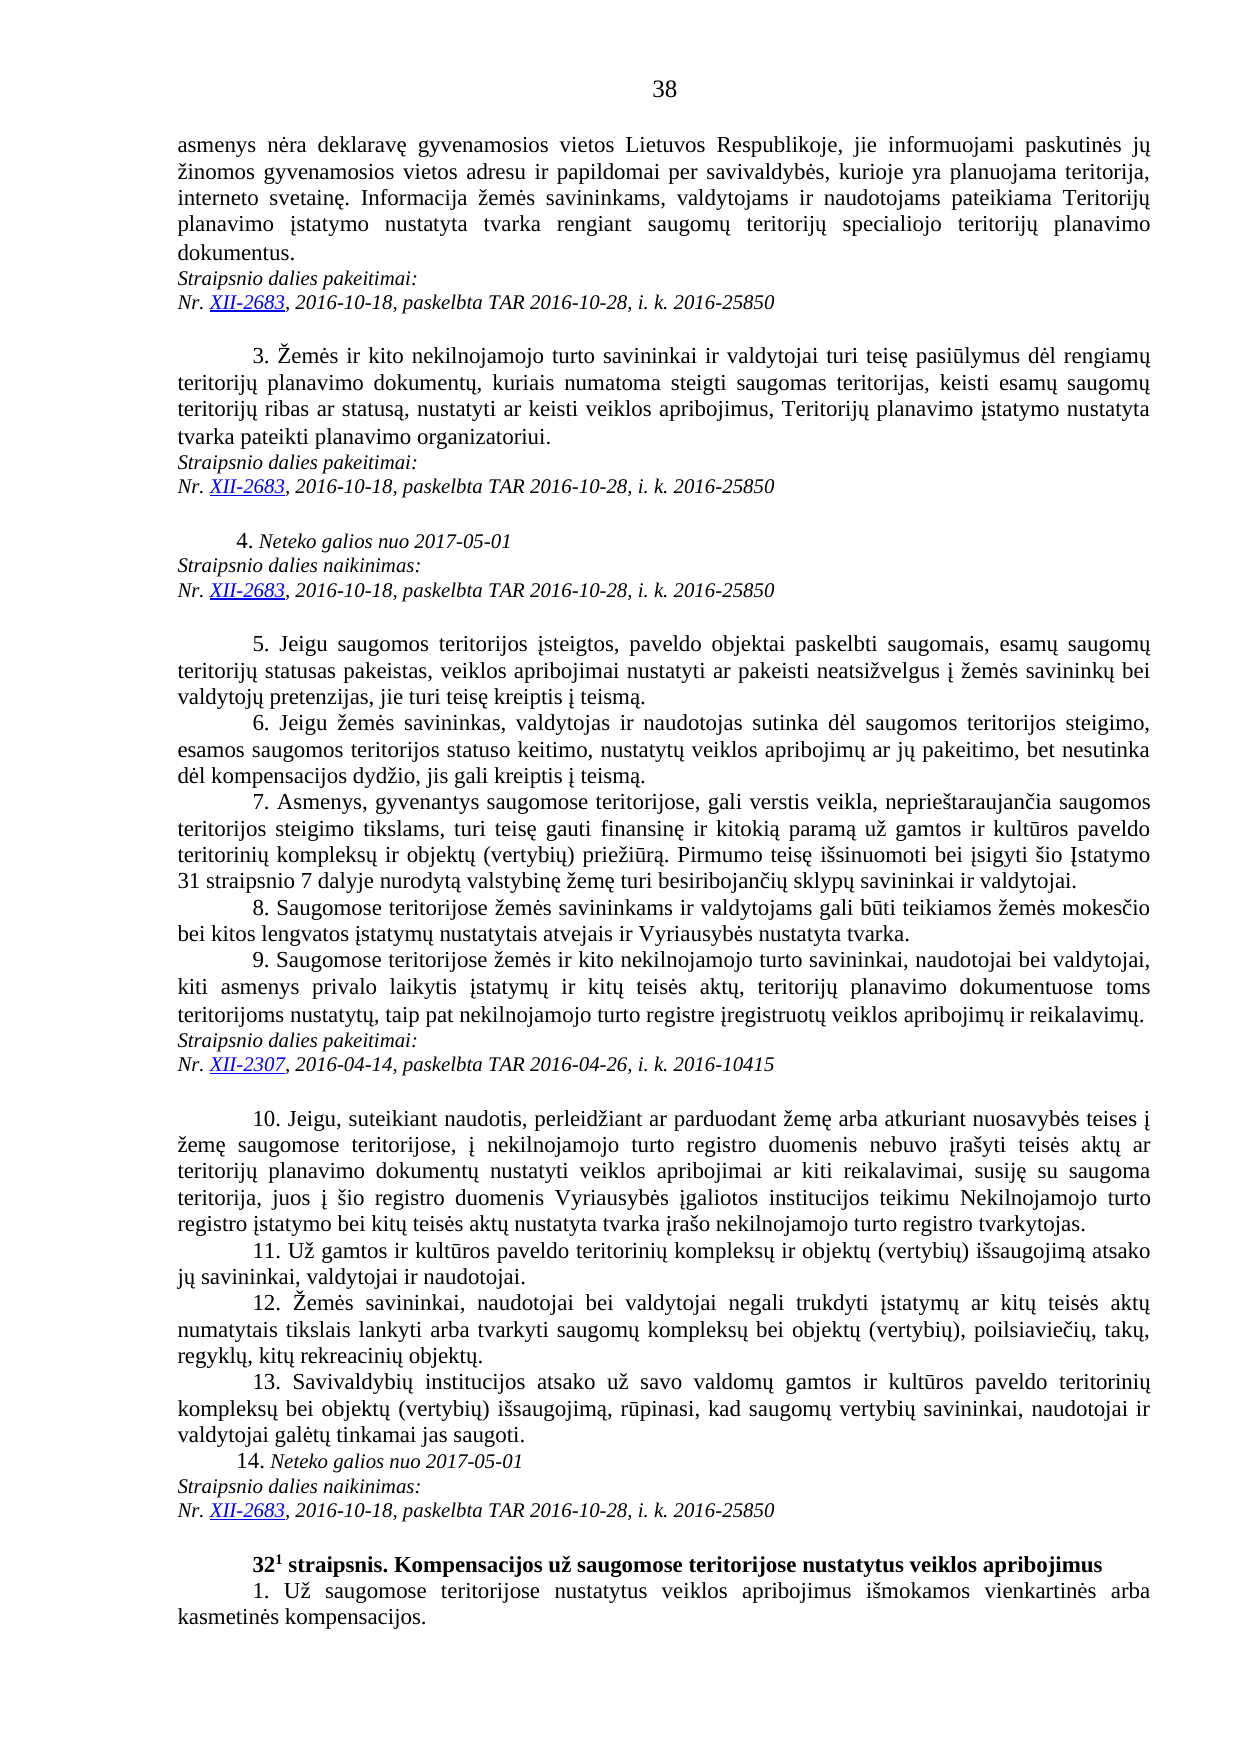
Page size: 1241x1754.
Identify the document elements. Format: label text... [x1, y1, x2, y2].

text Straipsnio dalies naikinimas: [177, 1474, 1152, 1498]
text 12. Žemės savininkai, naudotojai bei valdytojai negali trukdyti įstatymų ar kitų teisės aktų numatytais tikslais lankyti arba tvarkyti saugomų kompleksų bei objektų (vertybių), poilsiaviečių, takų, regyklų, kitų rekreacinių objektų. [177, 1289, 1152, 1368]
text Straipsnio dalies pakeitimai: [177, 450, 1152, 474]
text 321 straipsnis. Kompensacijos už saugomose teritorijose nustatytus veiklos apribojimus [252, 1551, 1152, 1577]
text 3. Žemės ir kito nekilnojamojo turto savininkai ir valdytojai turi teisę pasiūlymus dėl rengiamų teritorijų planavimo dokumentų, kuriais numatoma steigti saugomas teritorijas, keisti esamų saugomų teritorijų ribas ar statusą, nustatyti ar keisti veiklos apribojimus, Teritorijų planavimo įstatymo nustatyta tvarka pateikti planavimo organizatoriui. [177, 342, 1152, 450]
text Nr. XII-2683, 2016-10-18, paskelbta TAR 2016-10-28, i. k. 2016-25850 [177, 577, 1152, 602]
text 10. Jeigu, suteikiant naudotis, perleidžiant ar parduodant žemę arba atkuriant nuosavybės teises į žemę saugomose teritorijose, į nekilnojamojo turto registro duomenis nebuvo įrašyti teisės aktų ar teritorijų planavimo dokumentų nustatyti veiklos apribojimai ar kiti reikalavimai, susiję su saugoma teritorija, juos į šio registro duomenis Vyriausybės įgaliotos institucijos teikimu Nekilnojamojo turto registro įstatymo bei kitų teisės aktų nustatyta tvarka įrašo nekilnojamojo turto registro tvarkytojas. [177, 1105, 1152, 1237]
text Nr. XII-2683, 2016-10-18, paskelbta TAR 2016-10-28, i. k. 2016-25850 [177, 289, 1152, 314]
text asmenys nėra deklaravę gyvenamosios vietos Lietuvos Respublikoje, jie informuojami paskutinės jų žinomos gyvenamosios vietos adresu ir papildomai per savivaldybės, kurioje yra planuojama teritorija, interneto svetainę. Informacija žemės savininkams, valdytojams ir naudotojams pateikiama Teritorijų planavimo įstatymo nustatyta tvarka rengiant saugomų teritorijų specialiojo teritorijų planavimo dokumentus. [177, 131, 1152, 266]
text Nr. XII-2307, 2016-04-14, paskelbta TAR 2016-04-26, i. k. 2016-10415 [177, 1052, 1152, 1076]
text Straipsnio dalies pakeitimai: [177, 1028, 1152, 1052]
text 6. Jeigu žemės savininkas, valdytojas ir naudotojas sutinka dėl saugomos teritorijos steigimo, esamos saugomos teritorijos statuso keitimo, nustatytų veiklos apribojimų ar jų pakeitimo, bet nesutinka dėl kompensacijos dydžio, jis gali kreiptis į teismą. [177, 709, 1152, 788]
text 11. Už gamtos ir kultūros paveldo teritorinių kompleksų ir objektų (vertybių) išsaugojimą atsako jų savininkai, valdytojai ir naudotojai. [177, 1237, 1152, 1289]
text Nr. XII-2683, 2016-10-18, paskelbta TAR 2016-10-28, i. k. 2016-25850 [177, 474, 1152, 498]
text 8. Saugomose teritorijose žemės savininkams ir valdytojams gali būti teikiamos žemės mokesčio bei kitos lengvatos įstatymų nustatytais atvejais ir Vyriausybės nustatyta tvarka. [177, 894, 1152, 947]
text 7. Asmenys, gyvenantys saugomose teritorijose, gali verstis veikla, neprieštaraujančia saugomos teritorijos steigimo tikslams, turi teisę gauti finansinę ir kitokią paramą už gamtos ir kultūros paveldo teritorinių kompleksų ir objektų (vertybių) priežiūrą. Pirmumo teisę išsinuomoti bei įsigyti šio Įstatymo 31 straipsnio 7 dalyje nurodytą valstybinę žemę turi besiribojančių sklypų savininkai ir valdytojai. [177, 788, 1152, 894]
text Straipsnio dalies naikinimas: [177, 553, 1152, 577]
text 1. Už saugomose teritorijose nustatytus veiklos apribojimus išmokamos vienkartinės arba kasmetinės kompensacijos. [177, 1577, 1152, 1630]
text 13. Savivaldybių institucijos atsako už savo valdomų gamtos ir kultūros paveldo teritorinių kompleksų bei objektų (vertybių) išsaugojimą, rūpinasi, kad saugomų vertybių savininkai, naudotojai ir valdytojai galėtų tinkamai jas saugoti. [177, 1368, 1152, 1447]
text Straipsnio dalies pakeitimai: [177, 266, 1152, 289]
text Nr. XII-2683, 2016-10-18, paskelbta TAR 2016-10-28, i. k. 2016-25850 [177, 1498, 1152, 1522]
text 4. Neteko galios nuo 2017-05-01 [177, 527, 1152, 553]
text 5. Jeigu saugomos teritorijos įsteigtos, paveldo objektai paskelbti saugomais, esamų saugomų teritorijų statusas pakeistas, veiklos apribojimai nustatyti ar pakeisti neatsižvelgus į žemės savininkų bei valdytojų pretenzijas, jie turi teisę kreiptis į teismą. [177, 630, 1152, 709]
text 14. Neteko galios nuo 2017-05-01 [177, 1447, 1152, 1474]
text 9. Saugomose teritorijose žemės ir kito nekilnojamojo turto savininkai, naudotojai bei valdytojai, kiti asmenys privalo laikytis įstatymų ir kitų teisės aktų, teritorijų planavimo dokumentuose toms teritorijoms nustatytų, taip pat nekilnojamojo turto registre įregistruotų veiklos apribojimų ir reikalavimų. [177, 947, 1152, 1028]
